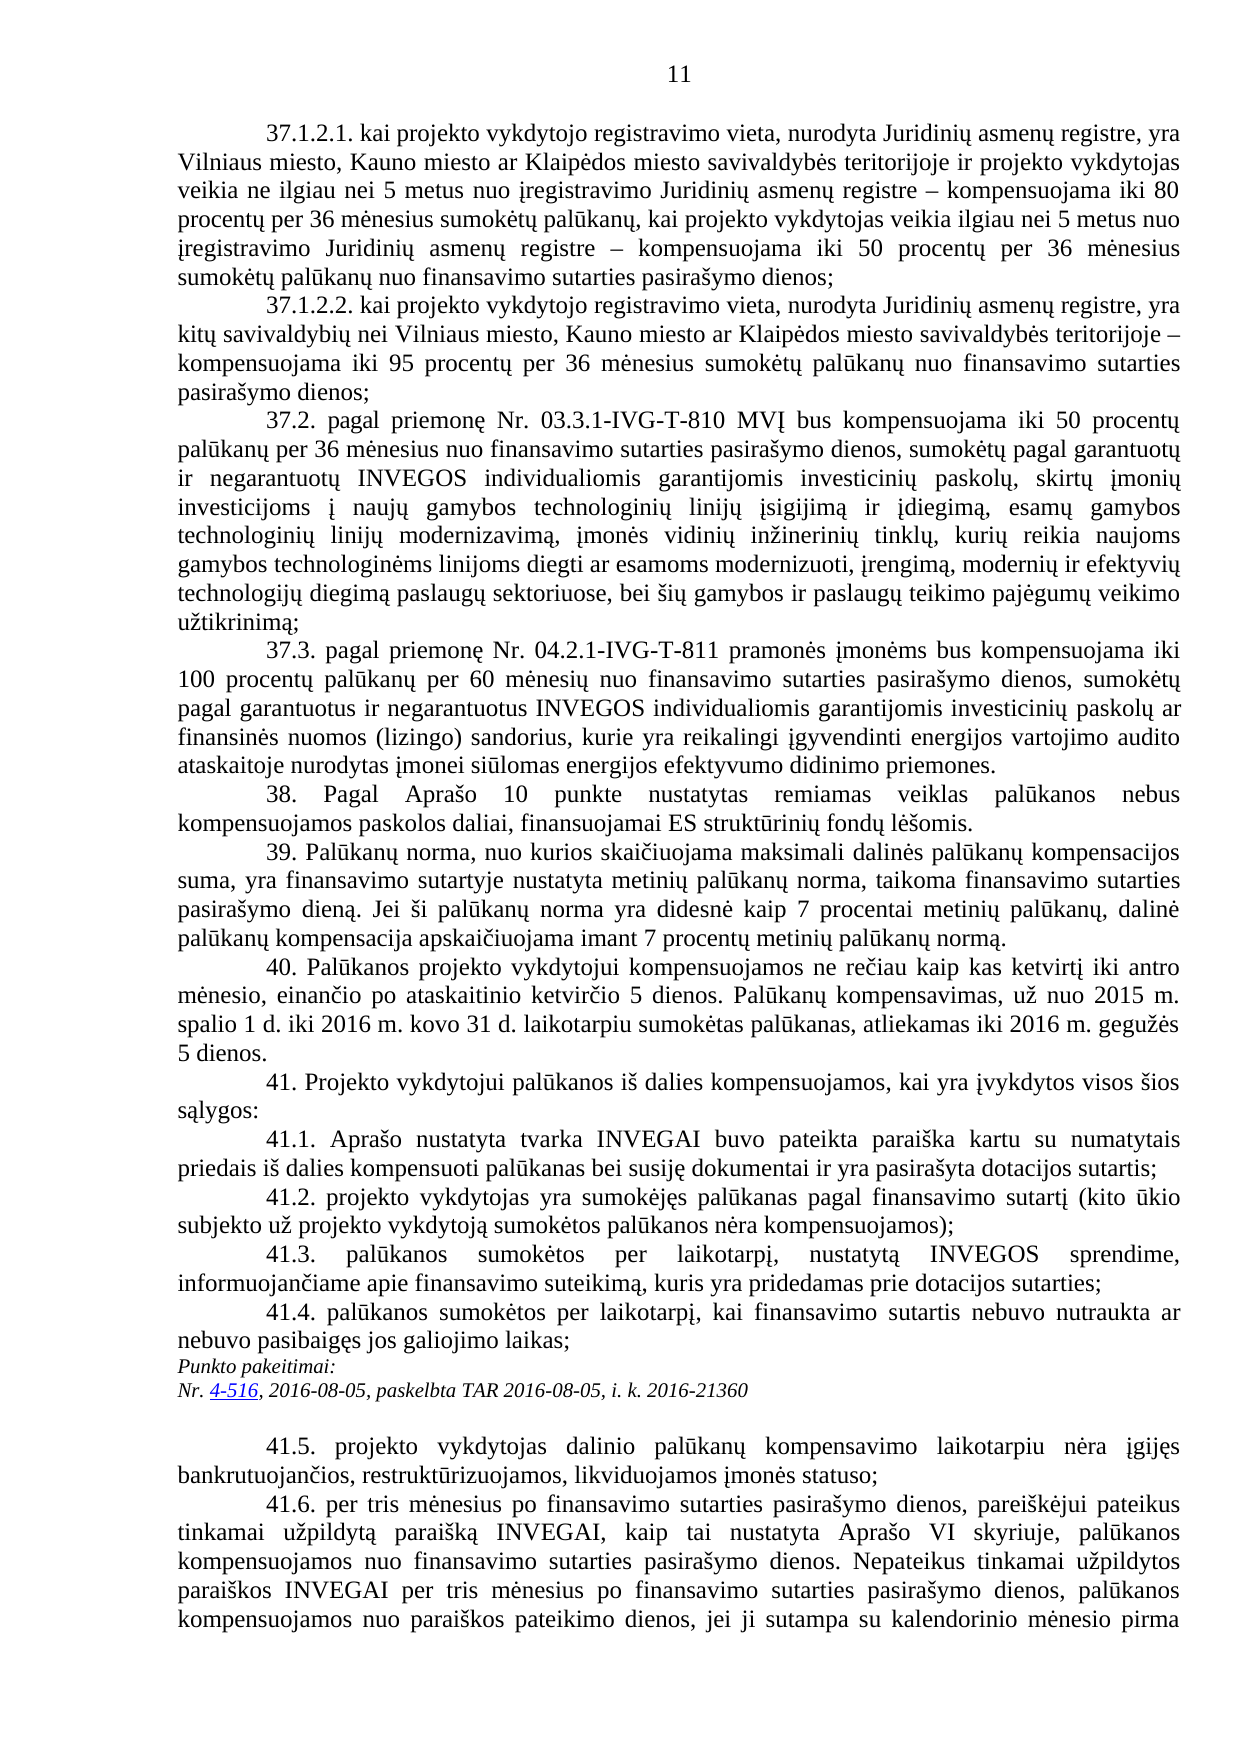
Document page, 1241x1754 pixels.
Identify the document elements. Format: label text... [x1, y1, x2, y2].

text 41.3. palūkanos sumokėtos per laikotarpį, nustatytą INVEGOS sprendime, informuojančiame apie finansavimo suteikimą, kuris yra pridedamas prie dotacijos sutarties; [177, 1239, 1181, 1297]
text 41.5. projekto vykdytojas dalinio palūkanų kompensavimo laikotarpiu nėra įgijęs bankrutuojančios, restruktūrizuojamos, likviduojamos įmonės statuso; [177, 1431, 1181, 1489]
text 41.6. per tris mėnesius po finansavimo sutarties pasirašymo dienos, pareiškėjui pateikus tinkamai užpildytą paraišką INVEGAI, kaip tai nustatyta Aprašo VI skyriuje, palūkanos kompensuojamos nuo finansavimo sutarties pasirašymo dienos. Nepateikus tinkamai užpildytos paraiškos INVEGAI per tris mėnesius po finansavimo sutarties pasirašymo dienos, palūkanos kompensuojamos nuo paraiškos pateikimo dienos, jei ji sutampa su kalendorinio mėnesio pirma [177, 1489, 1181, 1632]
text 41.2. projekto vykdytojas yra sumokėjęs palūkanas pagal finansavimo sutartį (kito ūkio subjekto už projekto vykdytoją sumokėtos palūkanos nėra kompensuojamos); [177, 1182, 1181, 1239]
text 41.1. Aprašo nustatyta tvarka INVEGAI buvo pateikta paraiška kartu su numatytais priedais iš dalies kompensuoti palūkanas bei susiję dokumentai ir yra pasirašyta dotacijos sutartis; [177, 1124, 1181, 1182]
text 37.2. pagal priemonę Nr. 03.3.1-IVG-T-810 MVĮ bus kompensuojama iki 50 procentų palūkanų per 36 mėnesius nuo finansavimo sutarties pasirašymo dienos, sumokėtų pagal garantuotų ir negarantuotų INVEGOS individualiomis garantijomis investicinių paskolų, skirtų įmonių investicijoms į naujų gamybos technologinių linijų įsigijimą ir įdiegimą, esamų gamybos technologinių linijų modernizavimą, įmonės vidinių inžinerinių tinklų, kurių reikia naujoms gamybos technologinėms linijoms diegti ar esamoms modernizuoti, įrengimą, modernių ir efektyvių technologijų diegimą paslaugų sektoriuose, bei šių gamybos ir paslaugų teikimo pajėgumų veikimo užtikrinimą; [177, 406, 1181, 636]
text 41.4. palūkanos sumokėtos per laikotarpį, kai finansavimo sutartis nebuvo nutraukta ar nebuvo pasibaigęs jos galiojimo laikas; [177, 1297, 1181, 1354]
text 40. Palūkanos projekto vykdytojui kompensuojamos ne rečiau kaip kas ketvirtį iki antro mėnesio, einančio po ataskaitinio ketvirčio 5 dienos. Palūkanų kompensavimas, už nuo 2015 m. spalio 1 d. iki 2016 m. kovo 31 d. laikotarpiu sumokėtas palūkanas, atliekamas iki 2016 m. gegužės 5 dienos. [177, 952, 1181, 1067]
text 39. Palūkanų norma, nuo kurios skaičiuojama maksimali dalinės palūkanų kompensacijos suma, yra finansavimo sutartyje nustatyta metinių palūkanų norma, taikoma finansavimo sutarties pasirašymo dieną. Jei ši palūkanų norma yra didesnė kaip 7 procentai metinių palūkanų, dalinė palūkanų kompensacija apskaičiuojama imant 7 procentų metinių palūkanų normą. [177, 837, 1181, 952]
text Punkto pakeitimai: [177, 1354, 1181, 1378]
text Nr. 4-516, 2016-08-05, paskelbta TAR 2016-08-05, i. k. 2016-21360 [177, 1378, 1181, 1402]
text 41. Projekto vykdytojui palūkanos iš dalies kompensuojamos, kai yra įvykdytos visos šios sąlygos: [177, 1067, 1181, 1124]
text 38. Pagal Aprašo 10 punkte nustatytas remiamas veiklas palūkanos nebus kompensuojamos paskolos daliai, finansuojamai ES struktūrinių fondų lėšomis. [177, 779, 1181, 837]
text 37.1.2.1. kai projekto vykdytojo registravimo vieta, nurodyta Juridinių asmenų registre, yra Vilniaus miesto, Kauno miesto ar Klaipėdos miesto savivaldybės teritorijoje ir projekto vykdytojas veikia ne ilgiau nei 5 metus nuo įregistravimo Juridinių asmenų registre – kompensuojama iki 80 procentų per 36 mėnesius sumokėtų palūkanų, kai projekto vykdytojas veikia ilgiau nei 5 metus nuo įregistravimo Juridinių asmenų registre – kompensuojama iki 50 procentų per 36 mėnesius sumokėtų palūkanų nuo finansavimo sutarties pasirašymo dienos; [177, 118, 1181, 291]
text 37.1.2.2. kai projekto vykdytojo registravimo vieta, nurodyta Juridinių asmenų registre, yra kitų savivaldybių nei Vilniaus miesto, Kauno miesto ar Klaipėdos miesto savivaldybės teritorijoje – kompensuojama iki 95 procentų per 36 mėnesius sumokėtų palūkanų nuo finansavimo sutarties pasirašymo dienos; [177, 291, 1181, 406]
text 37.3. pagal priemonę Nr. 04.2.1-IVG-T-811 pramonės įmonėms bus kompensuojama iki 100 procentų palūkanų per 60 mėnesių nuo finansavimo sutarties pasirašymo dienos, sumokėtų pagal garantuotus ir negarantuotus INVEGOS individualiomis garantijomis investicinių paskolų ar finansinės nuomos (lizingo) sandorius, kurie yra reikalingi įgyvendinti energijos vartojimo audito ataskaitoje nurodytas įmonei siūlomas energijos efektyvumo didinimo priemones. [177, 636, 1181, 779]
